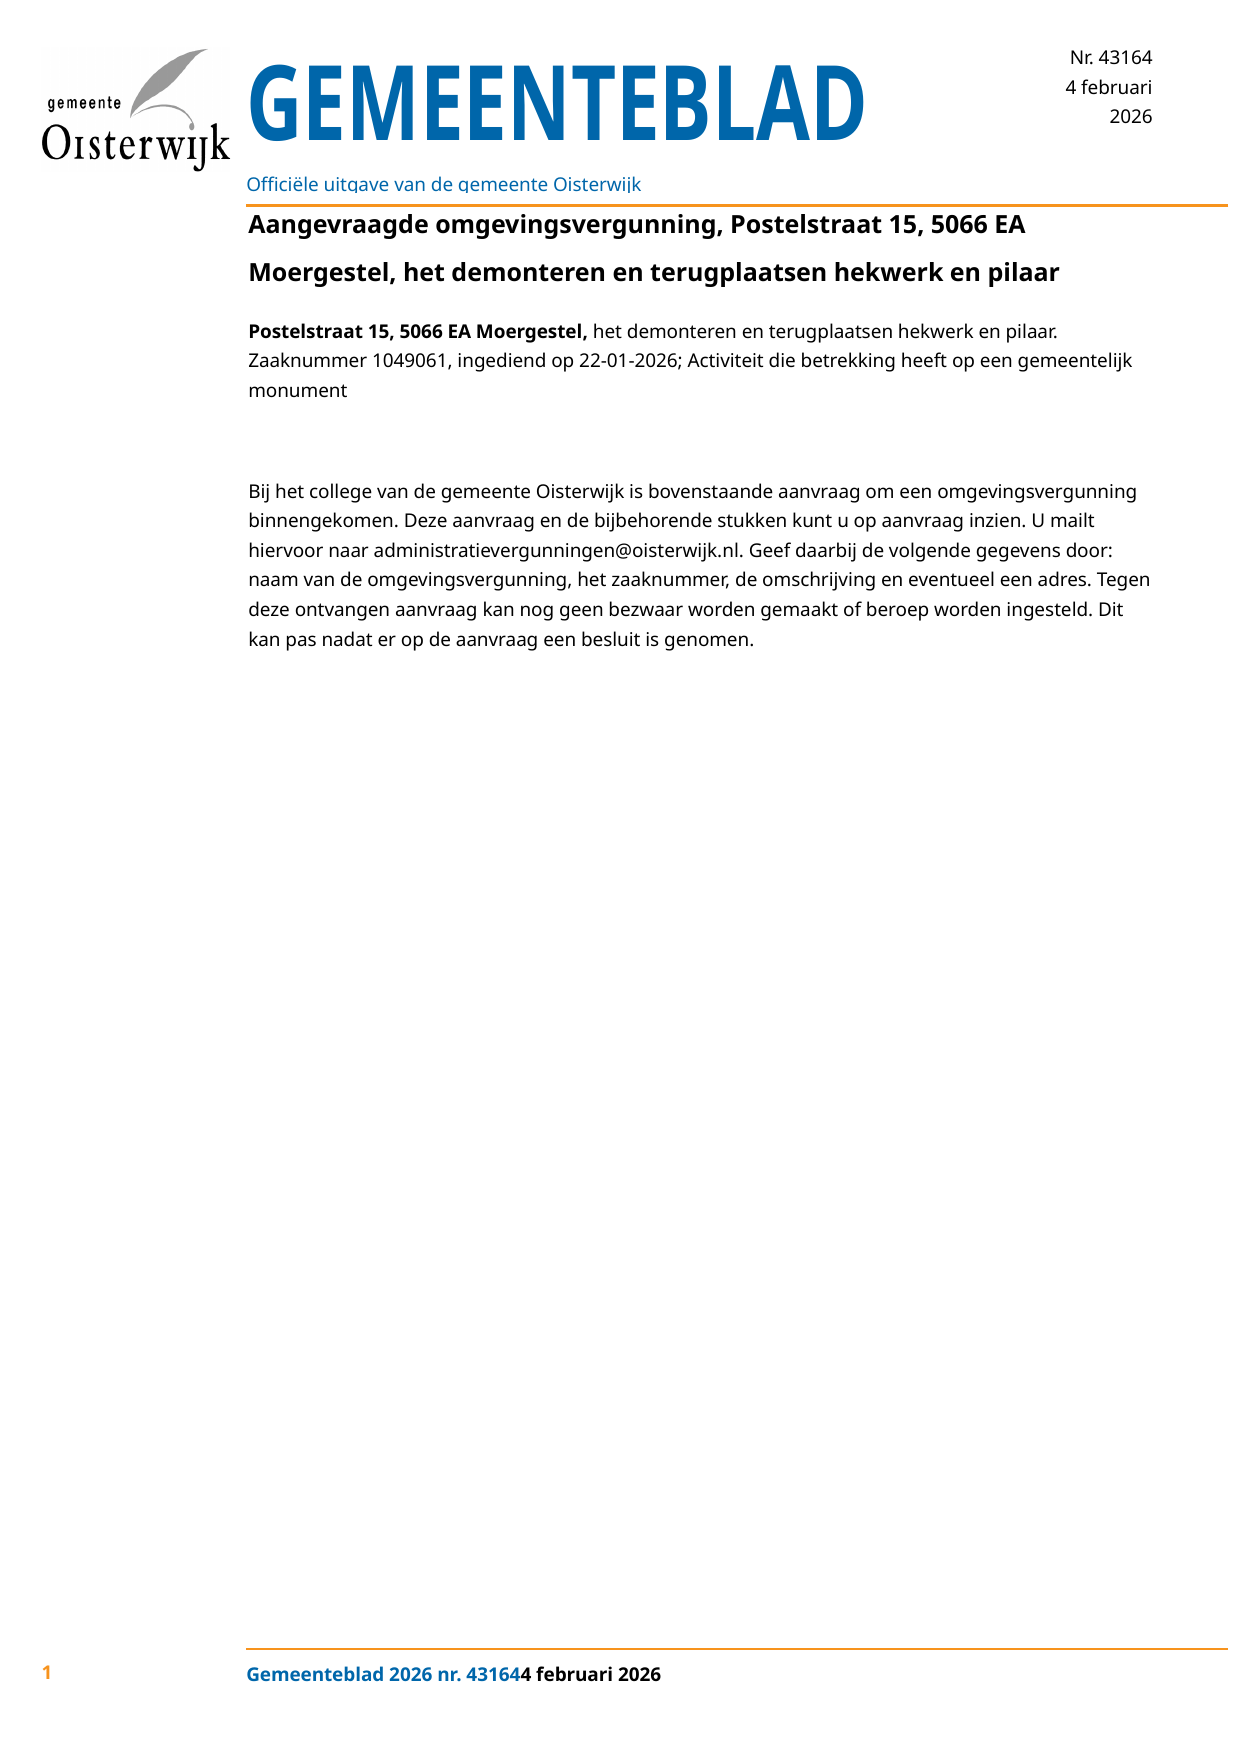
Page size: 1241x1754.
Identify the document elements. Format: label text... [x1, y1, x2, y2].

text Aangevraagde omgevingsvergunning, Postelstraat 15, 5066 EA Moergestel, het demonteren en terugplaatsen hekwerk en pilaar [248, 207, 1152, 288]
picture [41, 47, 231, 172]
text Postelstraat 15, 5066 EA Moergestel, het demonteren en terugplaatsen hekwerk en pilaar. Zaaknummer 1049061, ingediend op 22-01-2026; Activiteit die betrekking heeft op een gemeentelijk monument [248, 318, 1152, 403]
text Bij het college van de gemeente Oisterwijk is bovenstaande aanvraag om een omgevingsvergunning binnengekomen. Deze aanvraag en de bijbehorende stukken kunt u op aanvraag inzien. U mailt hiervoor naar administratievergunningen@oisterwijk.nl. Geef daarbij de volgende gegevens door: naam van de omgevingsvergunning, het zaaknummer, de omschrijving en eventueel een adres. Tegen deze ontvangen aanvraag kan nog geen bezwaar worden gemaakt of beroep worden ingesteld. Dit kan pas nadat er op de aanvraag een besluit is genomen. [248, 478, 1152, 652]
